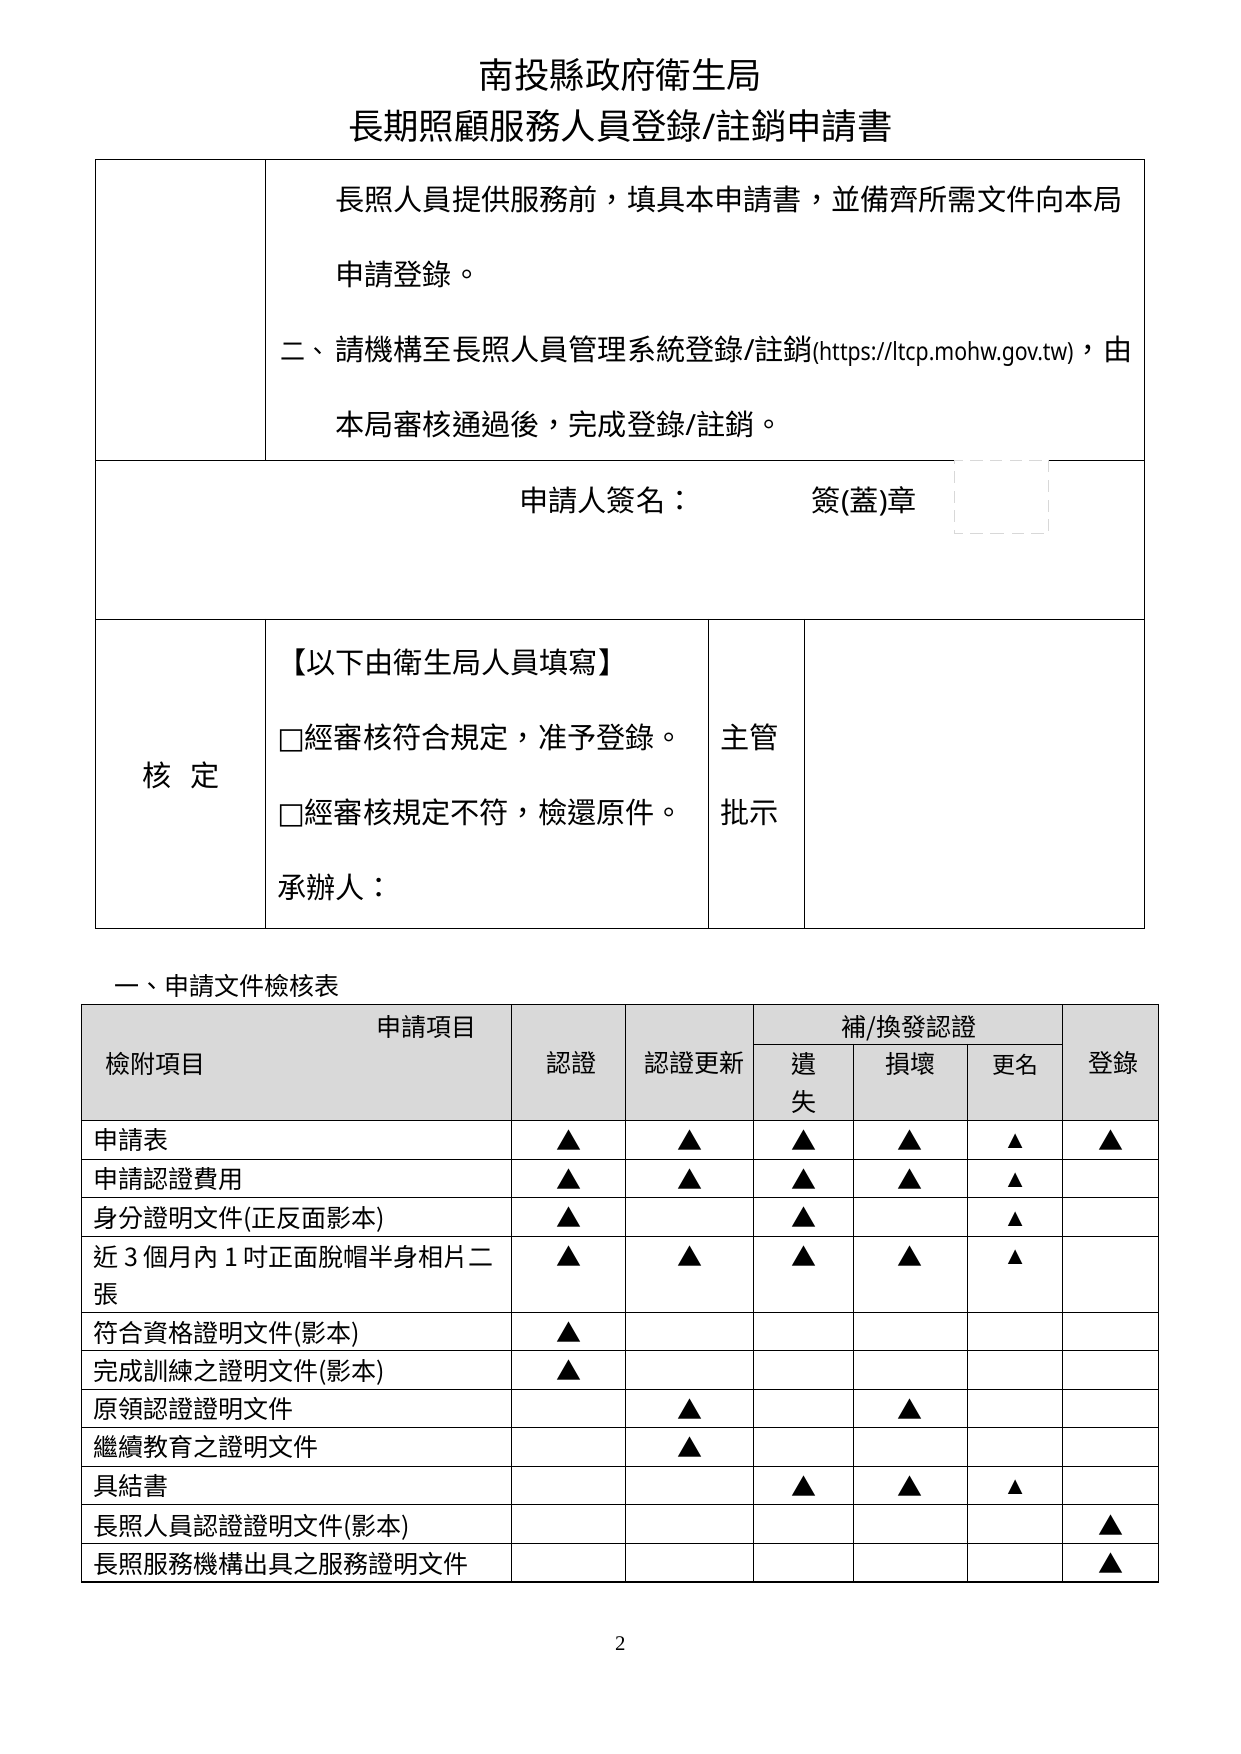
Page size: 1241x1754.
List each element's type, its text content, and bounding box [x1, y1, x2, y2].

table_cell 具結書 [82, 1467, 511, 1504]
table_cell [854, 1313, 967, 1350]
table_cell [1063, 1313, 1158, 1350]
table_cell ▲ [968, 1160, 1062, 1197]
table_cell [626, 1467, 753, 1504]
table_cell ▲ [512, 1121, 625, 1158]
text 一、申請文件檢核表 [102, 966, 1139, 1004]
table_cell [854, 1198, 967, 1236]
table_cell ▲ [512, 1351, 625, 1389]
table_cell ▲ [512, 1237, 625, 1312]
table_cell ▲ [626, 1121, 753, 1158]
table_cell 遺失 [754, 1045, 853, 1120]
table_cell 長照服務機構出具之服務證明文件 [82, 1544, 511, 1581]
table_cell 損壞 [854, 1045, 967, 1120]
table_cell ▲ [968, 1198, 1062, 1236]
table_cell 繼續教育之證明文件 [82, 1428, 511, 1466]
table_cell 符合資格證明文件(影本) [82, 1313, 511, 1350]
table_header 申請項目 檢附項目 [82, 1005, 511, 1120]
table_cell [512, 1390, 625, 1427]
table_cell 申請表 [82, 1121, 511, 1158]
table_cell ▲ [754, 1237, 853, 1312]
table_cell [854, 1428, 967, 1466]
table_cell ▲ [626, 1160, 753, 1197]
table_cell ▲ [626, 1237, 753, 1312]
table_cell [854, 1505, 967, 1543]
table_cell [1063, 1428, 1158, 1466]
table_header 認證更新 [626, 1005, 753, 1120]
table_cell ▲ [754, 1121, 853, 1158]
table_cell [754, 1505, 853, 1543]
table_cell 長照人員提供服務前，填具本申請書，並備齊所需文件向本局申請登錄。 請機構至長照人員管理系統登錄/註銷(https://ltcp.mohw.gov.tw)，由本局審核通過後，完成登錄/註銷。 [266, 160, 1144, 460]
table_cell 【以下由衛生局人員填寫】 □經審核符合規定，准予登錄。 □經審核規定不符，檢還原件。 承辦人： [266, 620, 708, 928]
table_cell [754, 1351, 853, 1389]
table_cell [754, 1313, 853, 1350]
table_cell [626, 1544, 753, 1581]
table_cell ▲ [754, 1160, 853, 1197]
table_cell ▲ [968, 1467, 1062, 1504]
table_cell 主管批示 [709, 620, 804, 928]
table_cell [805, 620, 1144, 928]
table_cell ▲ [626, 1428, 753, 1466]
table_cell [1063, 1467, 1158, 1504]
table_cell [512, 1505, 625, 1543]
table_cell [968, 1351, 1062, 1389]
table_cell 近 3 個月內 1 吋正面脫帽半身相片二張 [82, 1237, 511, 1312]
table_cell [968, 1544, 1062, 1581]
table_header 認證 [512, 1005, 625, 1120]
table_header 登錄 [1063, 1005, 1158, 1120]
table_cell ▲ [968, 1237, 1062, 1312]
table_cell 原領認證證明文件 [82, 1390, 511, 1427]
table_cell [968, 1313, 1062, 1350]
table_cell ▲ [754, 1467, 853, 1504]
table_cell ▲ [512, 1160, 625, 1197]
table_header 補/換發認證 [754, 1005, 1062, 1044]
table_cell [1063, 1351, 1158, 1389]
table_cell 更名 [968, 1045, 1062, 1120]
table_cell [754, 1428, 853, 1466]
table_cell ▲ [626, 1390, 753, 1427]
table_cell ▲ [854, 1237, 967, 1312]
table_cell [626, 1505, 753, 1543]
table_cell [1063, 1198, 1158, 1236]
table_cell [968, 1390, 1062, 1427]
table_cell [512, 1428, 625, 1466]
table_cell [626, 1313, 753, 1350]
table_cell ▲ [854, 1390, 967, 1427]
table_cell ▲ [512, 1198, 625, 1236]
table_cell [626, 1351, 753, 1389]
table_cell ▲ [754, 1198, 853, 1236]
table_cell ▲ [512, 1313, 625, 1350]
table_cell [854, 1351, 967, 1389]
table_cell [754, 1544, 853, 1581]
table_cell 申請認證費用 [82, 1160, 511, 1197]
table_cell ▲ [854, 1160, 967, 1197]
table_cell [512, 1544, 625, 1581]
table_cell 身分證明文件(正反面影本) [82, 1198, 511, 1236]
table_cell ▲ [854, 1467, 967, 1504]
table_cell [512, 1467, 625, 1504]
table_cell [1063, 1160, 1158, 1197]
table_cell [626, 1198, 753, 1236]
table_cell 完成訓練之證明文件(影本) [82, 1351, 511, 1389]
table_cell ▲ [968, 1121, 1062, 1158]
table_cell [96, 160, 265, 460]
table_cell [754, 1390, 853, 1427]
table_cell ▲ [1063, 1544, 1158, 1581]
table_cell 長照人員認證證明文件(影本) [82, 1505, 511, 1543]
table_cell 申請人簽名： 簽(蓋)章 [96, 461, 1144, 619]
table_cell [968, 1428, 1062, 1466]
table_cell 核 定 [96, 620, 265, 928]
table_cell [1063, 1237, 1158, 1312]
table_cell [1063, 1390, 1158, 1427]
table_cell [968, 1505, 1062, 1543]
table_cell ▲ [1063, 1121, 1158, 1158]
table_cell [854, 1544, 967, 1581]
table_cell ▲ [1063, 1505, 1158, 1543]
table_cell ▲ [854, 1121, 967, 1158]
